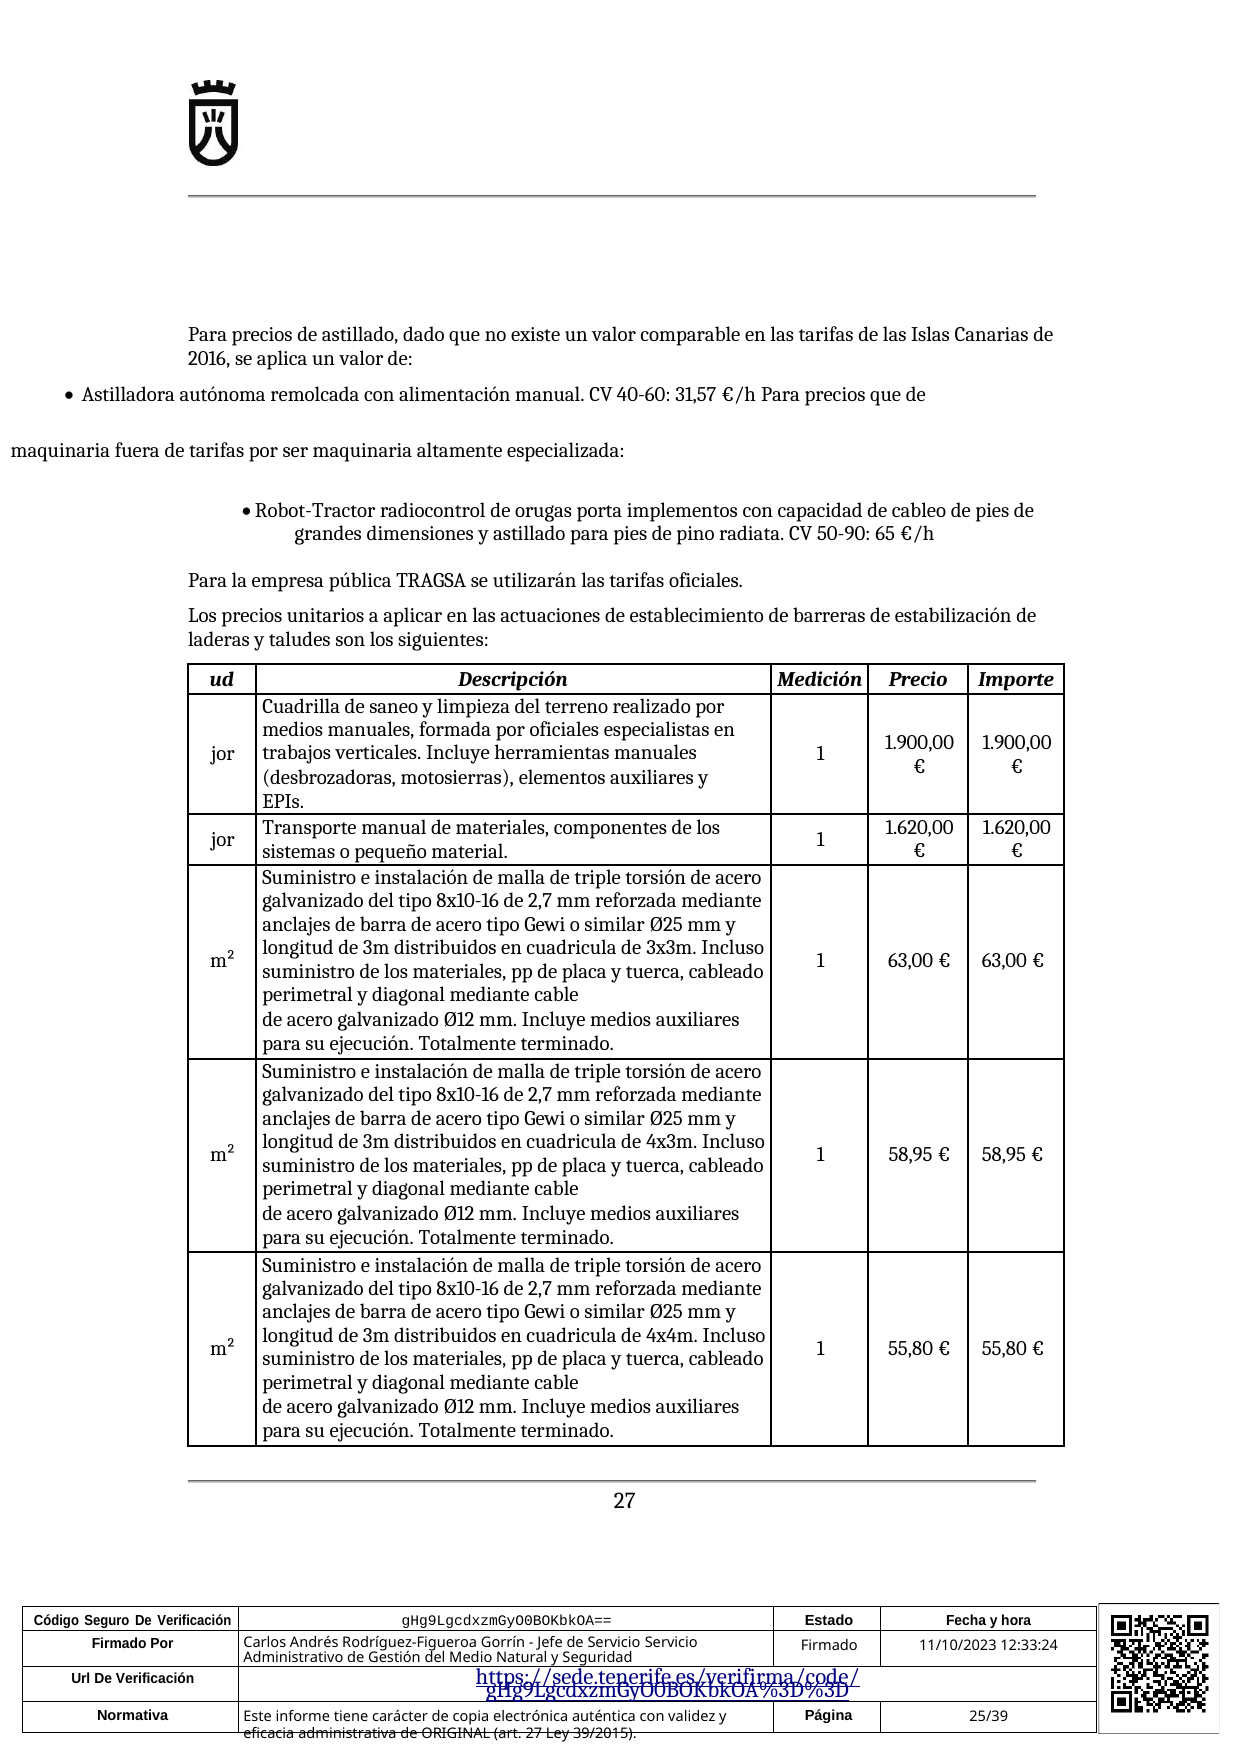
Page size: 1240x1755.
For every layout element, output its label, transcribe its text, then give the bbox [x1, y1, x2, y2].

table_cell 1 [772, 815, 867, 864]
table_cell Suministro e instalación de malla de triple torsión de acero galvanizado del tipo 8x10-16 de 2,7 mm reforzada mediante anclajes de barra de acero tipo Gewi o similar Ø25 mm y longitud de 3m distribuidos en cuadricula de 4x3m. Incluso suministro de los materiales, pp de placa y tuerca, cableado perimetral y diagonal mediante cable de acero galvanizado Ø12 mm. Incluye medios auxiliares para su ejecución. Totalmente terminado. [257, 1060, 770, 1251]
table_cell 1.620,00 € [869, 815, 967, 864]
table_cell m² [189, 1253, 255, 1445]
table_cell 63,00 € [869, 866, 967, 1057]
table_cell 55,80 € [869, 1253, 967, 1445]
list Robot-Tractor radiocontrol de orugas porta implementos con capacidad de cableo de pies de grandes dimensiones y astillado para pies de pino radiata. CV 50-90: 65 €/h [241, 498, 1045, 545]
table_cell 55,80 € [969, 1253, 1063, 1445]
list Astilladora autónoma remolcada con alimentación manual. CV 40-60: 31,57 €/h Para precios que de maquinaria fuera de tarifas por ser maquinaria altamente especializada: [10, 381, 1002, 463]
table_cell 1.620,00 € [969, 815, 1063, 864]
table_header Importe [969, 665, 1063, 692]
table_cell 1 [772, 866, 867, 1057]
text Para precios de astillado, dado que no existe un valor comparable en las tarifas de las Islas Canarias de 2016, se aplica un valor de: [188, 322, 1067, 370]
table_cell 1 [772, 695, 867, 813]
text Los precios unitarios a aplicar en las actuaciones de establecimiento de barreras de estabilización de laderas y taludes son los siguientes: [188, 604, 1053, 652]
table_cell jor [189, 815, 255, 864]
table_cell 1 [772, 1060, 867, 1251]
table_cell 1 [772, 1253, 867, 1445]
table_cell 1.900,00 € [969, 695, 1063, 813]
table_header Descripción [257, 665, 770, 692]
table_cell Cuadrilla de saneo y limpieza del terreno realizado por medios manuales, formada por oficiales especialistas en trabajos verticales. Incluye herramientas manuales (desbrozadoras, motosierras), elementos auxiliares y EPIs. [257, 695, 770, 813]
text Para la empresa pública TRAGSA se utilizarán las tarifas oficiales. [188, 569, 1156, 593]
table_cell Suministro e instalación de malla de triple torsión de acero galvanizado del tipo 8x10-16 de 2,7 mm reforzada mediante anclajes de barra de acero tipo Gewi o similar Ø25 mm y longitud de 3m distribuidos en cuadricula de 4x4m. Incluso suministro de los materiales, pp de placa y tuerca, cableado perimetral y diagonal mediante cable de acero galvanizado Ø12 mm. Incluye medios auxiliares para su ejecución. Totalmente terminado. [257, 1253, 770, 1445]
table_cell jor [189, 695, 255, 813]
table_cell Suministro e instalación de malla de triple torsión de acero galvanizado del tipo 8x10-16 de 2,7 mm reforzada mediante anclajes de barra de acero tipo Gewi o similar Ø25 mm y longitud de 3m distribuidos en cuadricula de 3x3m. Incluso suministro de los materiales, pp de placa y tuerca, cableado perimetral y diagonal mediante cable de acero galvanizado Ø12 mm. Incluye medios auxiliares para su ejecución. Totalmente terminado. [257, 866, 770, 1057]
table_cell 63,00 € [969, 866, 1063, 1057]
table_cell Transporte manual de materiales, componentes de los sistemas o pequeño material. [257, 815, 770, 864]
table_cell 58,95 € [969, 1060, 1063, 1251]
table_cell m² [189, 1060, 255, 1251]
table_cell 58,95 € [869, 1060, 967, 1251]
table_cell 1.900,00 € [869, 695, 967, 813]
table_header Medición [772, 665, 867, 692]
table_header ud [189, 665, 255, 692]
table_cell m² [189, 866, 255, 1057]
table_header Precio [869, 665, 967, 692]
